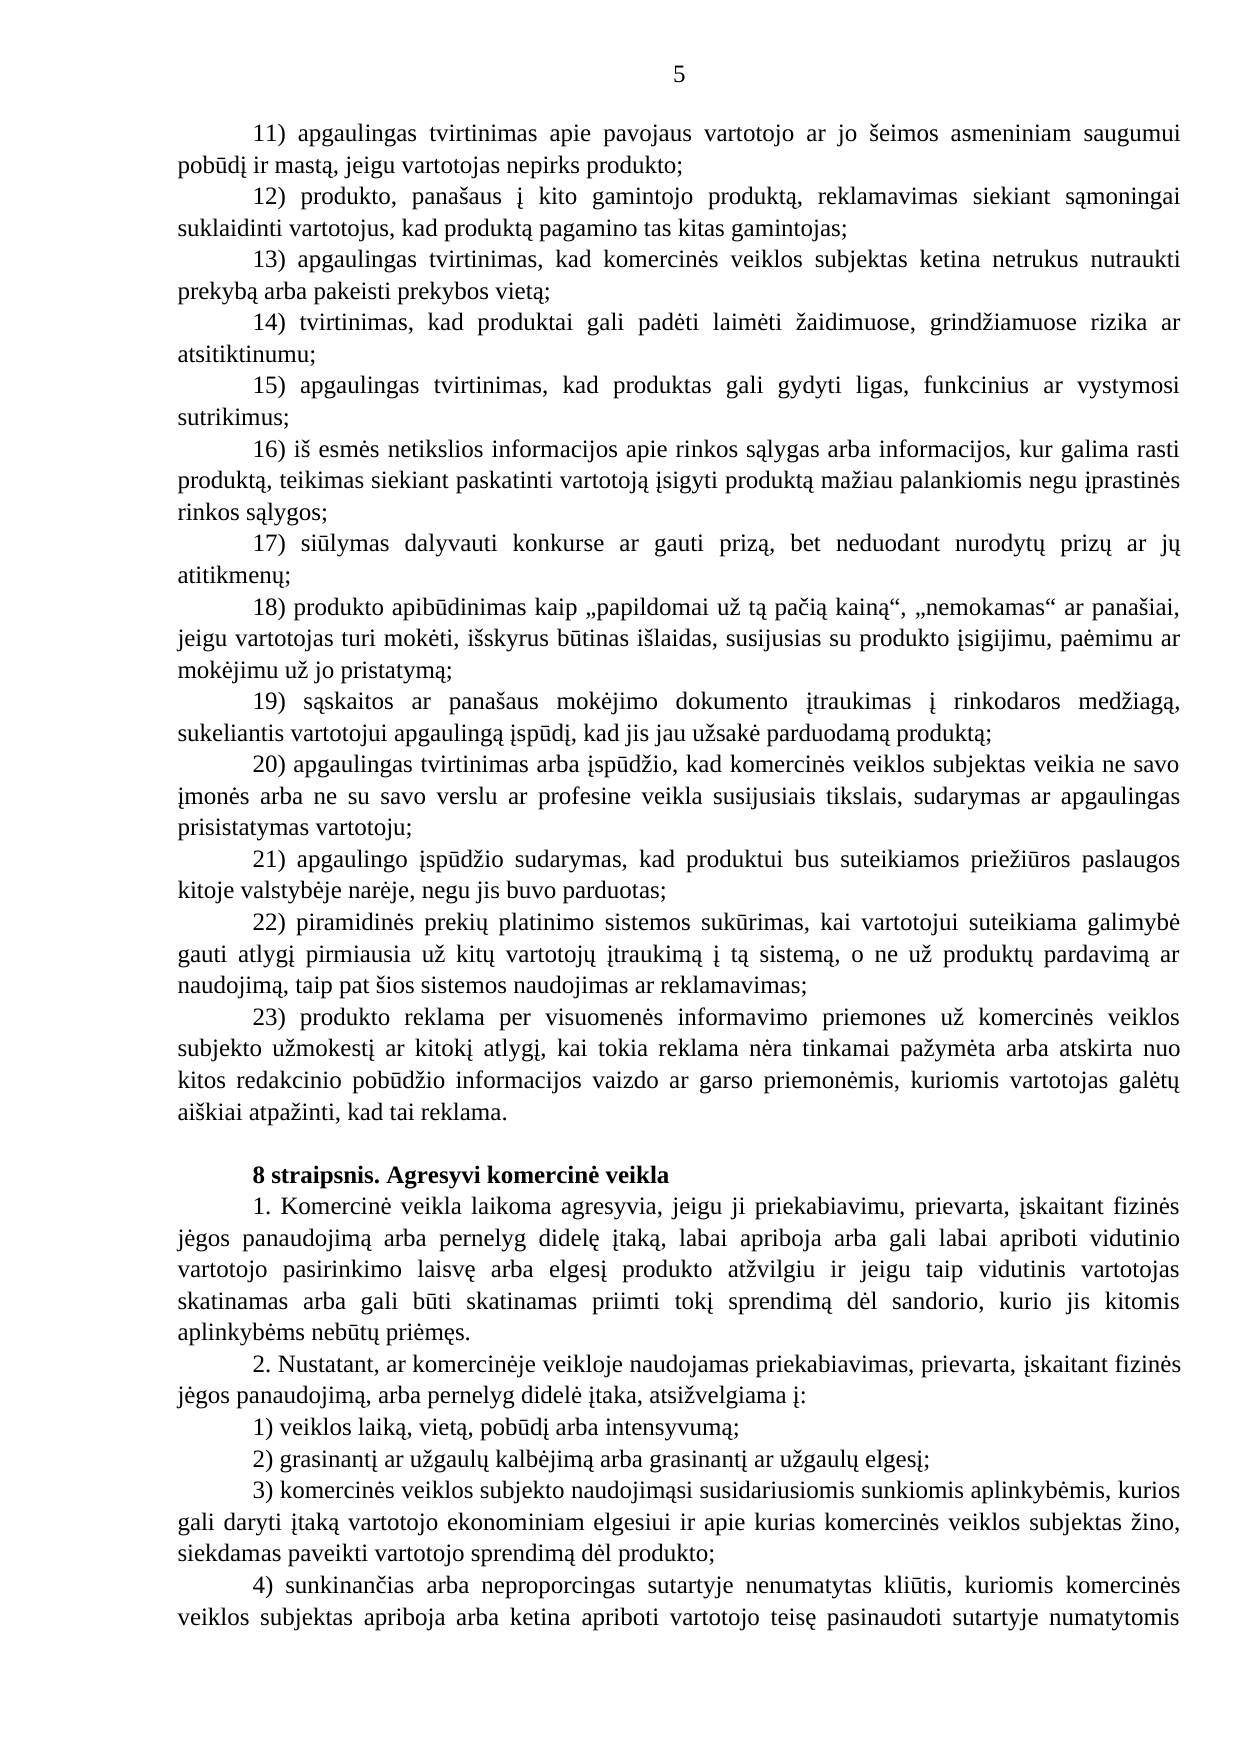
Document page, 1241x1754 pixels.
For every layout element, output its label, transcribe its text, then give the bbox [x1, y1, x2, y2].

text 11) apgaulingas tvirtinimas apie pavojaus vartotojo ar jo šeimos asmeniniam saugumui pobūdį ir mastą, jeigu vartotojas nepirks produkto; [177, 118, 1181, 178]
text 2) grasinantį ar užgaulų kalbėjimą arba grasinantį ar užgaulų elgesį; [177, 1444, 1181, 1472]
text 22) piramidinės prekių platinimo sistemos sukūrimas, kai vartotojui suteikiama galimybė gauti atlygį pirmiausia už kitų vartotojų įtraukimą į tą sistemą, o ne už produktų pardavimą ar naudojimą, taip pat šios sistemos naudojimas ar reklamavimas; [177, 907, 1181, 999]
text 8 straipsnis. Agresyvi komercinė veikla [177, 1160, 1181, 1188]
text 4) sunkinančias arba neproporcingas sutartyje nenumatytas kliūtis, kuriomis komercinės veiklos subjektas apriboja arba ketina apriboti vartotojo teisę pasinaudoti sutartyje numatytomis [177, 1570, 1181, 1630]
text 18) produkto apibūdinimas kaip „papildomai už tą pačią kainą“, „nemokamas“ ar panašiai, jeigu vartotojas turi mokėti, išskyrus būtinas išlaidas, susijusias su produkto įsigijimu, paėmimu ar mokėjimu už jo pristatymą; [177, 592, 1181, 683]
text 13) apgaulingas tvirtinimas, kad komercinės veiklos subjektas ketina netrukus nutraukti prekybą arba pakeisti prekybos vietą; [177, 244, 1181, 305]
text 3) komercinės veiklos subjekto naudojimąsi susidariusiomis sunkiomis aplinkybėmis, kurios gali daryti įtaką vartotojo ekonominiam elgesiui ir apie kurias komercinės veiklos subjektas žino, siekdamas paveikti vartotojo sprendimą dėl produkto; [177, 1475, 1181, 1567]
text 17) siūlymas dalyvauti konkurse ar gauti prizą, bet neduodant nurodytų prizų ar jų atitikmenų; [177, 528, 1181, 589]
text 15) apgaulingas tvirtinimas, kad produktas gali gydyti ligas, funkcinius ar vystymosi sutrikimus; [177, 371, 1181, 431]
text 19) sąskaitos ar panašaus mokėjimo dokumento įtraukimas į rinkodaros medžiagą, sukeliantis vartotojui apgaulingą įspūdį, kad jis jau užsakė parduodamą produktą; [177, 686, 1181, 747]
text 1. Komercinė veikla laikoma agresyvia, jeigu ji priekabiavimu, prievarta, įskaitant fizinės jėgos panaudojimą arba pernelyg didelę įtaką, labai apriboja arba gali labai apriboti vidutinio vartotojo pasirinkimo laisvę arba elgesį produkto atžvilgiu ir jeigu taip vidutinis vartotojas skatinamas arba gali būti skatinamas priimti tokį sprendimą dėl sandorio, kurio jis kitomis aplinkybėms nebūtų priėmęs. [177, 1191, 1181, 1346]
text 14) tvirtinimas, kad produktai gali padėti laimėti žaidimuose, grindžiamuose rizika ar atsitiktinumu; [177, 307, 1181, 368]
text 16) iš esmės netikslios informacijos apie rinkos sąlygas arba informacijos, kur galima rasti produktą, teikimas siekiant paskatinti vartotoją įsigyti produktą mažiau palankiomis negu įprastinės rinkos sąlygos; [177, 434, 1181, 526]
text 1) veiklos laiką, vietą, pobūdį arba intensyvumą; [177, 1412, 1181, 1441]
text 20) apgaulingas tvirtinimas arba įspūdžio, kad komercinės veiklos subjektas veikia ne savo įmonės arba ne su savo verslu ar profesine veikla susijusiais tikslais, sudarymas ar apgaulingas prisistatymas vartotoju; [177, 749, 1181, 841]
text 12) produkto, panašaus į kito gamintojo produktą, reklamavimas siekiant sąmoningai suklaidinti vartotojus, kad produktą pagamino tas kitas gamintojas; [177, 181, 1181, 242]
text 21) apgaulingo įspūdžio sudarymas, kad produktui bus suteikiamos priežiūros paslaugos kitoje valstybėje narėje, negu jis buvo parduotas; [177, 844, 1181, 904]
text 23) produkto reklama per visuomenės informavimo priemones už komercinės veiklos subjekto užmokestį ar kitokį atlygį, kai tokia reklama nėra tinkamai pažymėta arba atskirta nuo kitos redakcinio pobūdžio informacijos vaizdo ar garso priemonėmis, kuriomis vartotojas galėtų aiškiai atpažinti, kad tai reklama. [177, 1002, 1181, 1125]
text 2. Nustatant, ar komercinėje veikloje naudojamas priekabiavimas, prievarta, įskaitant fizinės jėgos panaudojimą, arba pernelyg didelė įtaka, atsižvelgiama į: [177, 1349, 1181, 1409]
